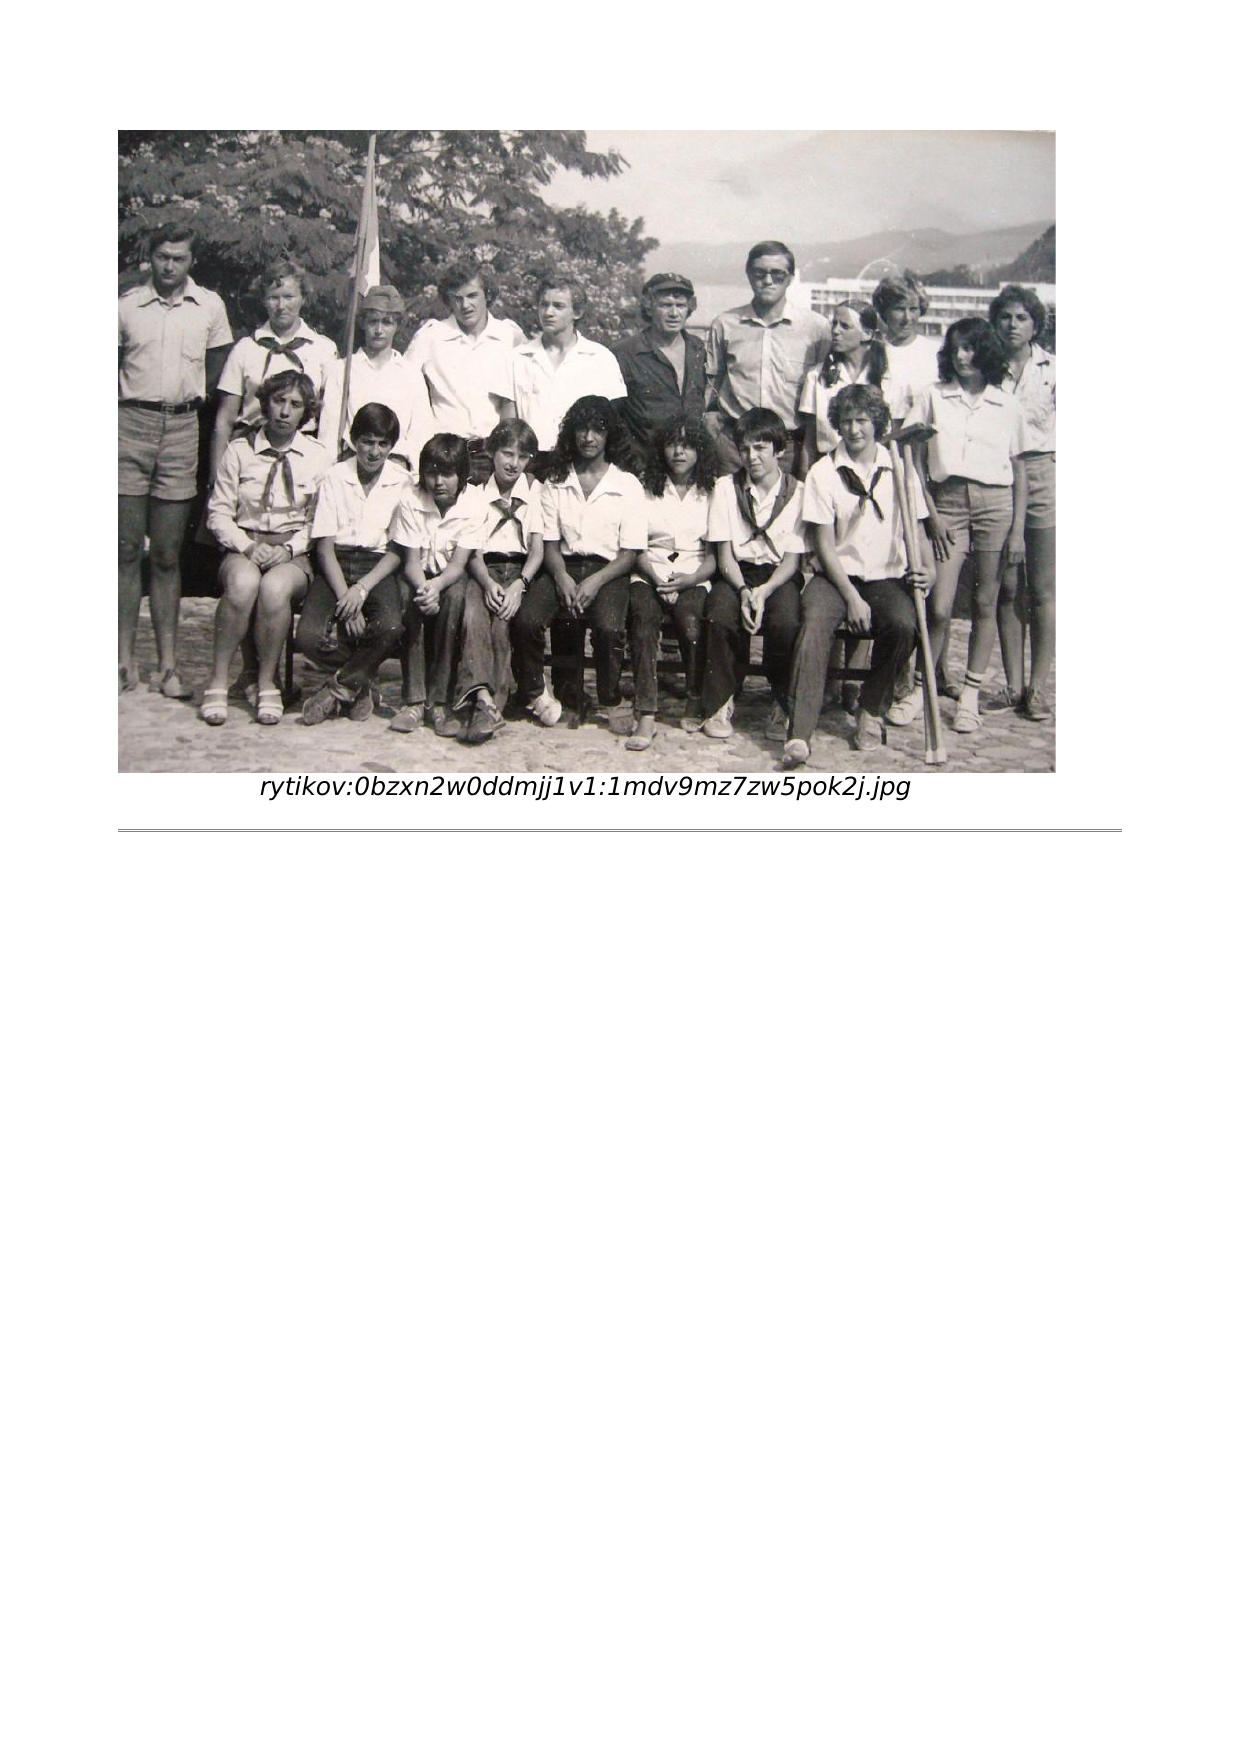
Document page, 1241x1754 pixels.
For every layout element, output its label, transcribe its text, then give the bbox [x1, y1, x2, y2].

picture [118, 130, 1056, 773]
text rytikov:0bzxn2w0ddmjj1v1:1mdv9mz7zw5pok2j.jpg [118, 773, 1056, 802]
